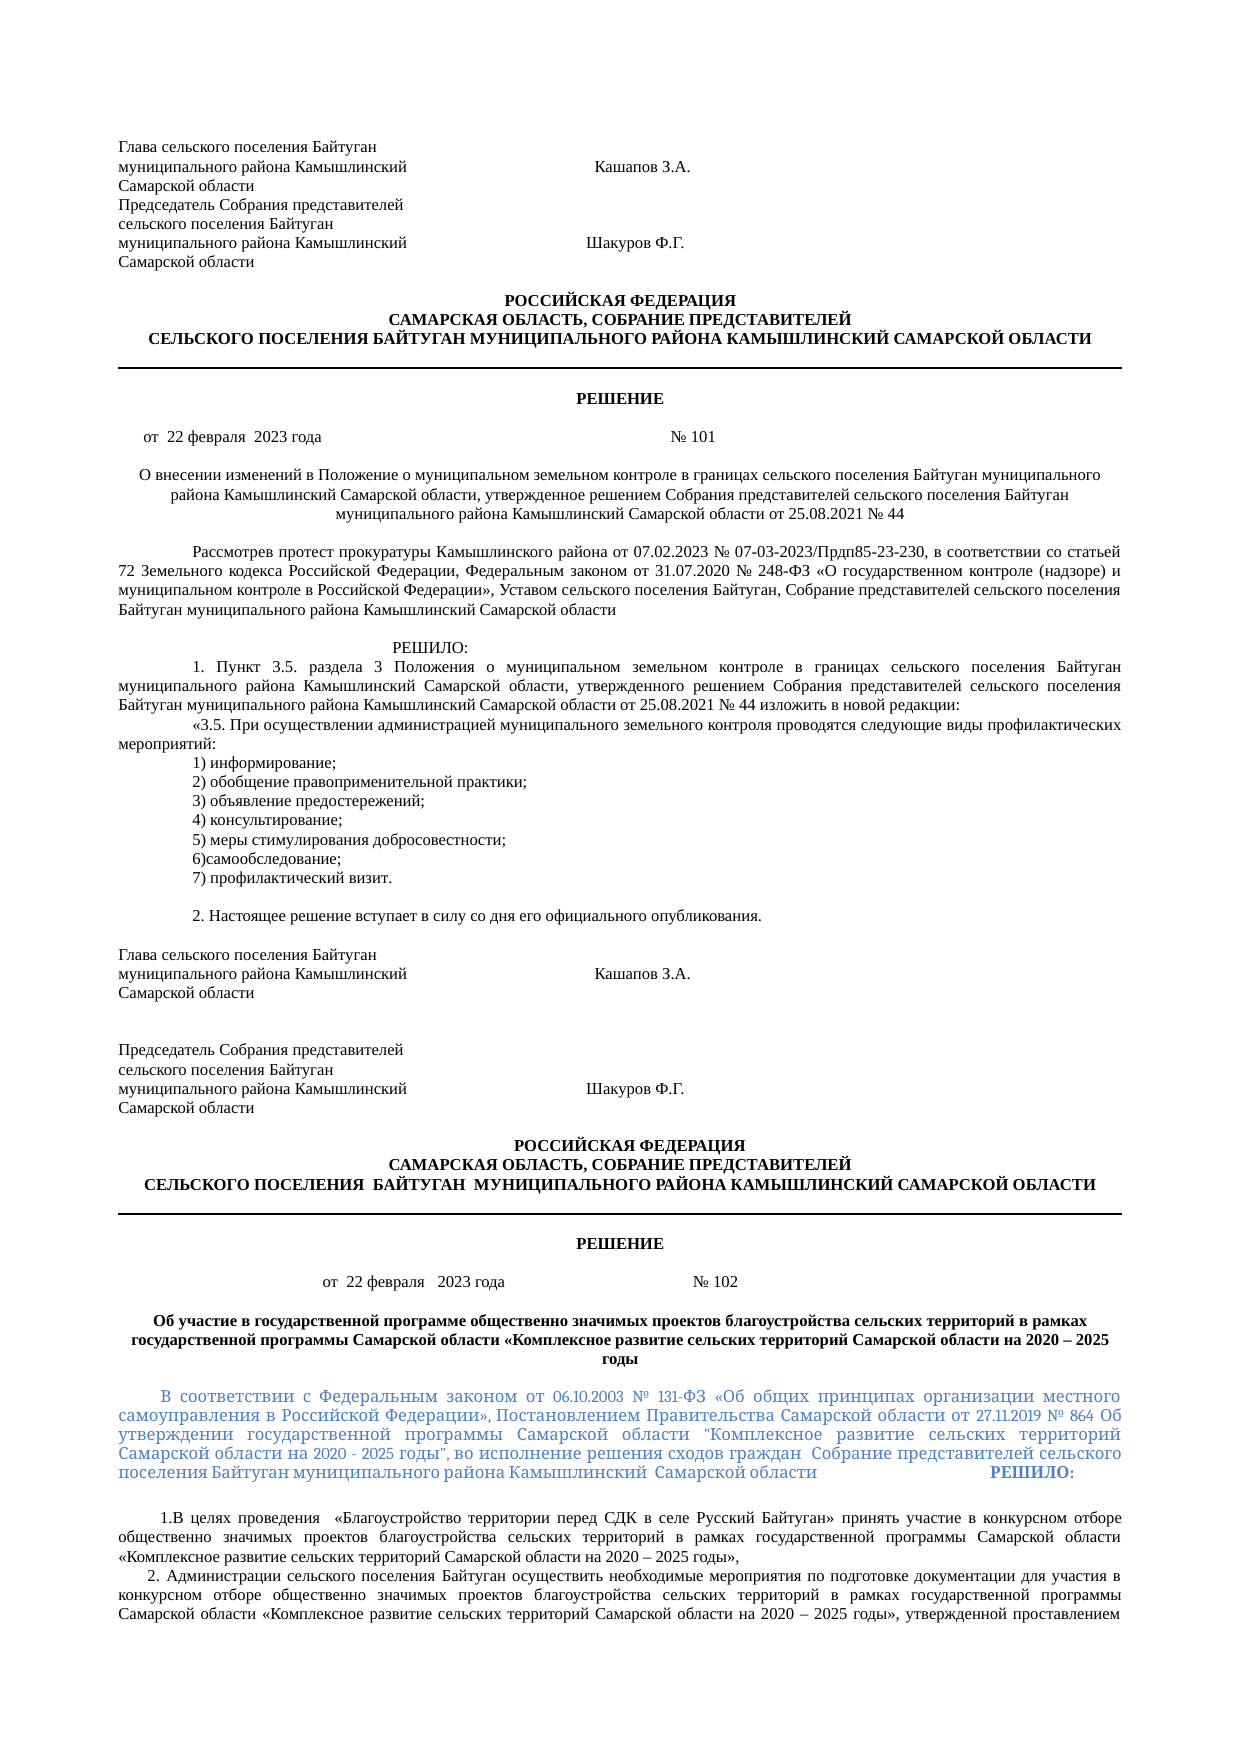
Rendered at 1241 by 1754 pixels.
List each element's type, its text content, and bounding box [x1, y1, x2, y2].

text Председатель Собрания представителей [118, 1040, 1122, 1059]
text САМАРСКАЯ ОБЛАСТЬ, СОБРАНИЕ ПРЕДСТАВИТЕЛЕЙ [118, 1155, 1122, 1174]
text от 22 февраля 2023 года № 101 [118, 427, 1122, 446]
text Глава сельского поселения Байтуган [118, 137, 1122, 156]
text 1.В целях проведения «Благоустройство территории перед СДК в селе Русский Байтуган» принять участие в конкурсном отборе общественно значимых проектов благоустройства сельских территорий в рамках государственной программы Самарской области «Комплексное развитие сельских территорий Самарской области на 2020 – 2025 годы», [118, 1508, 1122, 1566]
text РЕШИЛО: [118, 638, 1122, 657]
text Самарской области [118, 252, 1122, 271]
text 7) профилактический визит. [118, 868, 1122, 887]
text САМАРСКАЯ ОБЛАСТЬ, СОБРАНИЕ ПРЕДСТАВИТЕЛЕЙ [118, 310, 1122, 329]
text муниципального района Камышлинский Шакуров Ф.Г. [118, 233, 1122, 252]
text 1) информирование; [118, 753, 1122, 772]
text 6)самообследование; [118, 848, 1122, 868]
text Самарской области [118, 176, 1122, 195]
text 3) объявление предостережений; [118, 791, 1122, 810]
text Об участие в государственной программе общественно значимых проектов благоустройства сельских территорий в рамках государственной программы Самарской области «Комплексное развитие сельских территорий Самарской области на 2020 – 2025 годы [118, 1311, 1122, 1368]
text от 22 февраля 2023 года № 102 [118, 1272, 1122, 1291]
text Рассмотрев протест прокуратуры Камышлинского района от 07.02.2023 № 07-03-2023/Прдп85-23-230, в соответствии со статьей 72 Земельного кодекса Российской Федерации, Федеральным законом от 31.07.2020 № 248-ФЗ «О государственном контроле (надзоре) и муниципальном контроле в Российской Федерации», Уставом сельского поселения Байтуган, Собрание представителей сельского поселения Байтуган муниципального района Камышлинский Самарской области [118, 542, 1122, 618]
text 2. Администрации сельского поселения Байтуган осуществить необходимые мероприятия по подготовке документации для участия в конкурсном отборе общественно значимых проектов благоустройства сельских территорий в рамках государственной программы Самарской области «Комплексное развитие сельских территорий Самарской области на 2020 – 2025 годы», утвержденной проставлением [118, 1566, 1122, 1623]
text сельского поселения Байтуган [118, 214, 1122, 233]
text РЕШЕНИЕ [118, 388, 1122, 408]
text 1. Пункт 3.5. раздела 3 Положения о муниципальном земельном контроле в границах сельского поселения Байтуган муниципального района Камышлинский Самарской области, утвержденного решением Собрания представителей сельского поселения Байтуган муниципального района Камышлинский Самарской области от 25.08.2021 № 44 изложить в новой редакции: [118, 657, 1122, 714]
text Глава сельского поселения Байтуган [118, 944, 1122, 963]
text СЕЛЬСКОГО ПОСЕЛЕНИЯ БАЙТУГАН МУНИЦИПАЛЬНОГО РАЙОНА КАМЫШЛИНСКИЙ САМАРСКОЙ ОБЛАСТИ [118, 329, 1122, 348]
text РОССИЙСКАЯ ФЕДЕРАЦИЯ [118, 291, 1122, 310]
text РОССИЙСКАЯ ФЕДЕРАЦИЯ [118, 1136, 1122, 1155]
text РЕШЕНИЕ [118, 1234, 1122, 1253]
subtitle В соответствии с Федеральным законом от 06.10.2003 № 131-ФЗ «Об общих принципах организации местного самоуправления в Российской Федерации», Постановлением Правительства Самарской области от 27.11.2019 № 864 Об утверждении государственной программы Самарской области "Комплексное развитие сельских территорий Самарской области на 2020 - 2025 годы", во исполнение решения сходов граждан Собрание представителей сельского поселения Байтуган муниципального района Камышлинский Самарской области РЕШИЛО: [118, 1387, 1122, 1483]
text Самарской области [118, 1098, 1122, 1117]
text 4) консультирование; [118, 810, 1122, 829]
text Председатель Собрания представителей [118, 195, 1122, 214]
text О внесении изменений в Положение о муниципальном земельном контроле в границах сельского поселения Байтуган муниципального района Камышлинский Самарской области, утвержденное решением Собрания представителей сельского поселения Байтуган муниципального района Камышлинский Самарской области от 25.08.2021 № 44 [118, 465, 1122, 523]
text муниципального района Камышлинский Шакуров Ф.Г. [118, 1078, 1122, 1098]
text 2) обобщение правоприменительной практики; [118, 772, 1122, 791]
text 5) меры стимулирования добросовестности; [118, 829, 1122, 848]
text муниципального района Камышлинский Кашапов З.А. [118, 963, 1122, 983]
text Самарской области [118, 983, 1122, 1002]
text сельского поселения Байтуган [118, 1059, 1122, 1078]
text муниципального района Камышлинский Кашапов З.А. [118, 156, 1122, 176]
text «3.5. При осуществлении администрацией муниципального земельного контроля проводятся следующие виды профилактических мероприятий: [118, 714, 1122, 753]
text 2. Настоящее решение вступает в силу со дня его официального опубликования. [118, 906, 1122, 925]
text СЕЛЬСКОГО ПОСЕЛЕНИЯ БАЙТУГАН МУНИЦИПАЛЬНОГО РАЙОНА КАМЫШЛИНСКИЙ САМАРСКОЙ ОБЛАСТИ [118, 1174, 1122, 1193]
